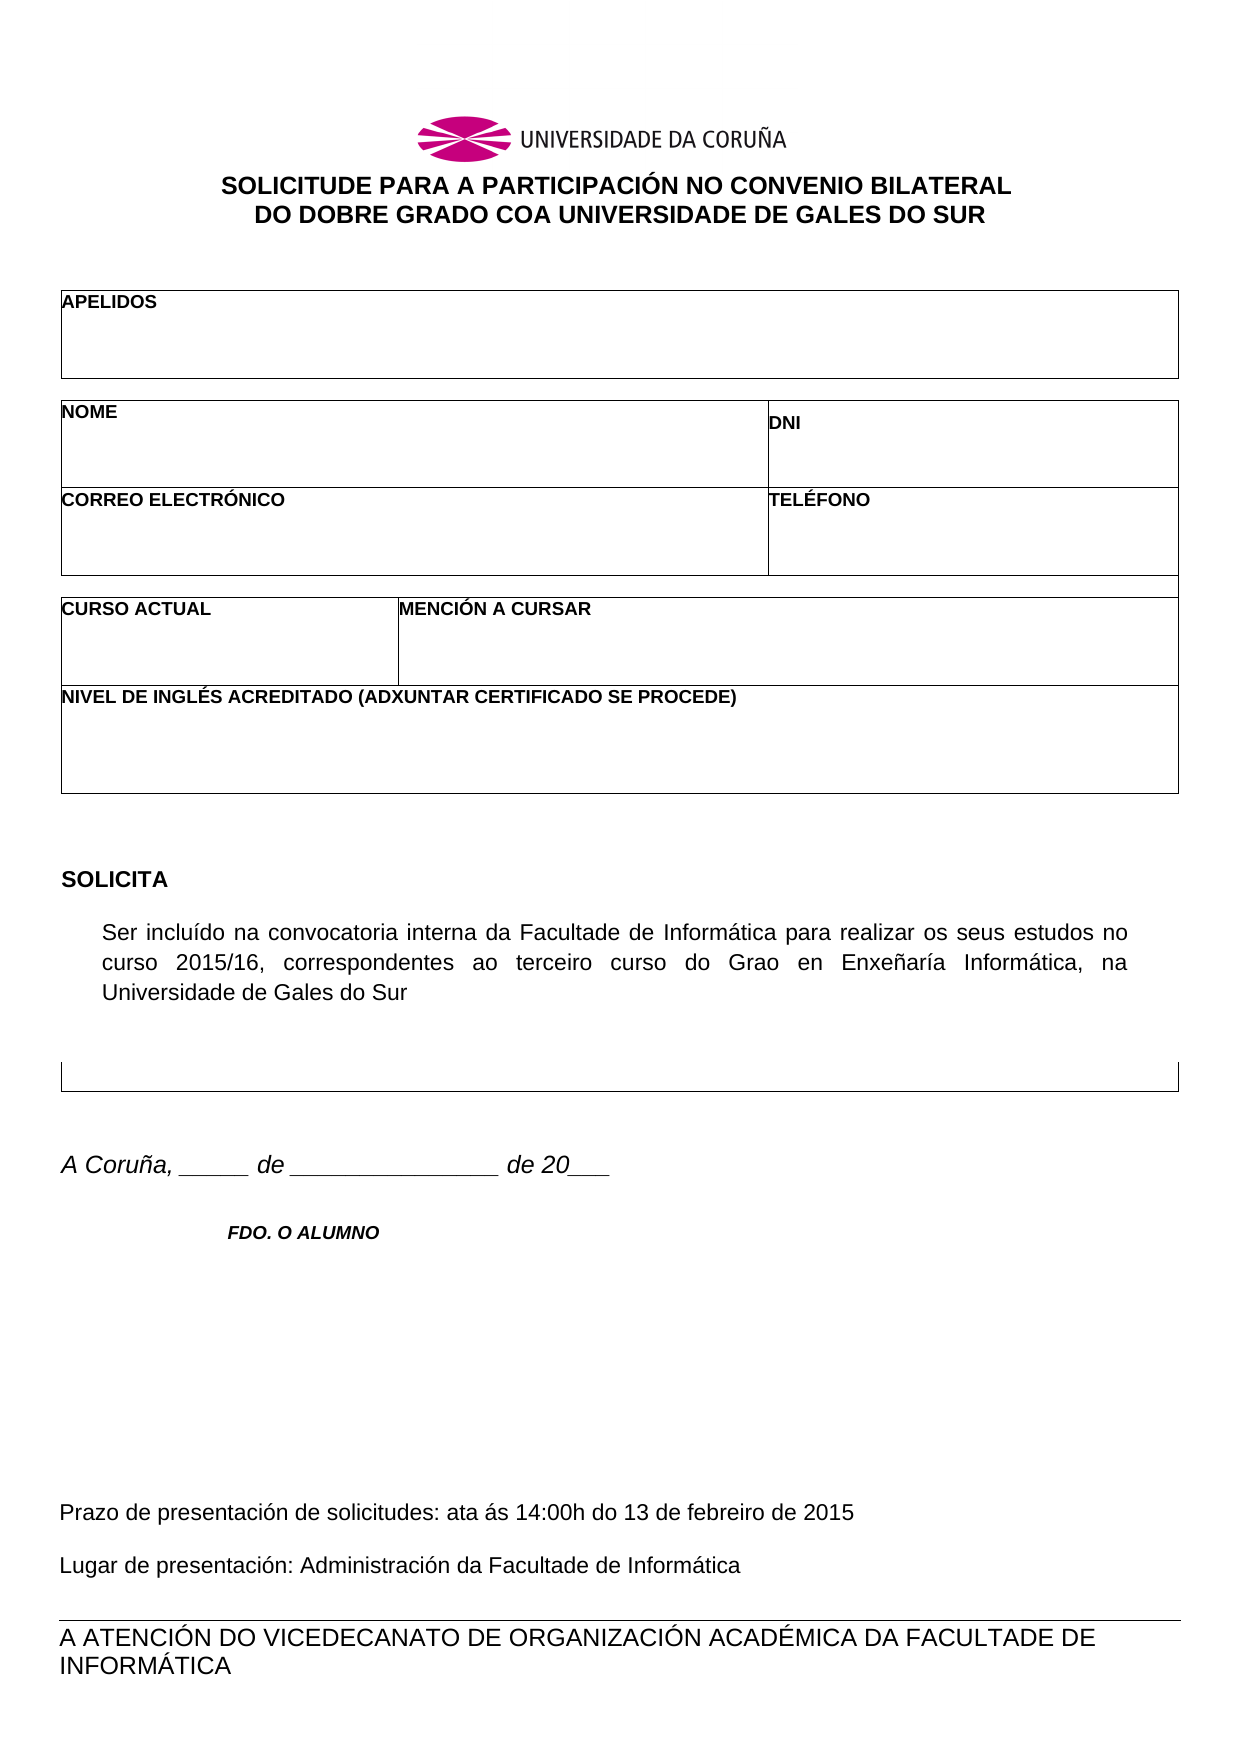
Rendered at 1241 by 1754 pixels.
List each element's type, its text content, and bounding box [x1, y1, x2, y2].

table_cell [1179, 1062, 1184, 1091]
table_cell NIVEL DE INGLÉS ACREDITADO (ADXUNTAR CERTIFICADO SE PROCEDE) [62, 686, 1178, 793]
table_cell MENCIÓN A CURSAR [399, 598, 1178, 684]
table_cell [1179, 597, 1184, 684]
table_cell A Coruña, _____ de _______________ de 20___ [61, 1092, 1178, 1178]
table_cell [61, 794, 1178, 859]
table_cell [61, 1200, 547, 1221]
table_cell [61, 1329, 547, 1358]
table_cell [1178, 1243, 1184, 1329]
table_cell [1178, 1178, 1184, 1200]
table_cell [1178, 793, 1184, 859]
table_cell [100, 1036, 1178, 1062]
table_cell [1178, 859, 1184, 1036]
table_cell [1178, 1036, 1184, 1062]
table_cell [550, 1329, 1184, 1358]
table_cell [1179, 575, 1184, 597]
table_cell [547, 1200, 1184, 1221]
table_cell [61, 379, 1178, 400]
table_cell TELÉFONO [769, 488, 1178, 574]
table_cell [1179, 400, 1184, 487]
table_cell [1179, 487, 1184, 574]
table_cell [61, 1178, 1178, 1200]
table_cell [61, 1036, 100, 1062]
text Lugar de presentación: Administración da Facultade de Informática [59, 1552, 1181, 1578]
text Prazo de presentación de solicitudes: ata ás 14:00h do 13 de febreiro de 2015 [59, 1499, 1181, 1526]
table_cell NOME [62, 401, 768, 487]
table_cell SOLICITA Ser incluído na convocatoria interna da Facultade de Informática para realizar os seus estudos no curso 2015/16, correspondentes ao terceiro curso do Grao en Enxeñaría Informática, na Universidade de Gales do Sur [61, 859, 1178, 1036]
table_cell [1178, 1091, 1184, 1178]
table_cell DNI [769, 401, 1178, 487]
table_cell [1178, 378, 1184, 400]
table_header [1179, 290, 1184, 377]
picture [416, 1, 799, 176]
table_cell [1179, 685, 1184, 793]
table_cell [547, 1221, 1184, 1243]
table_cell FDO. O ALUMNO [61, 1221, 547, 1243]
table_cell [62, 1062, 1178, 1091]
table_cell [61, 1243, 1178, 1329]
table_cell CORREO ELECTRÓNICO [62, 488, 768, 574]
table_cell CURSO ACTUAL [62, 598, 398, 684]
table_cell [61, 576, 1178, 597]
table_header APELIDOS [62, 291, 1178, 377]
